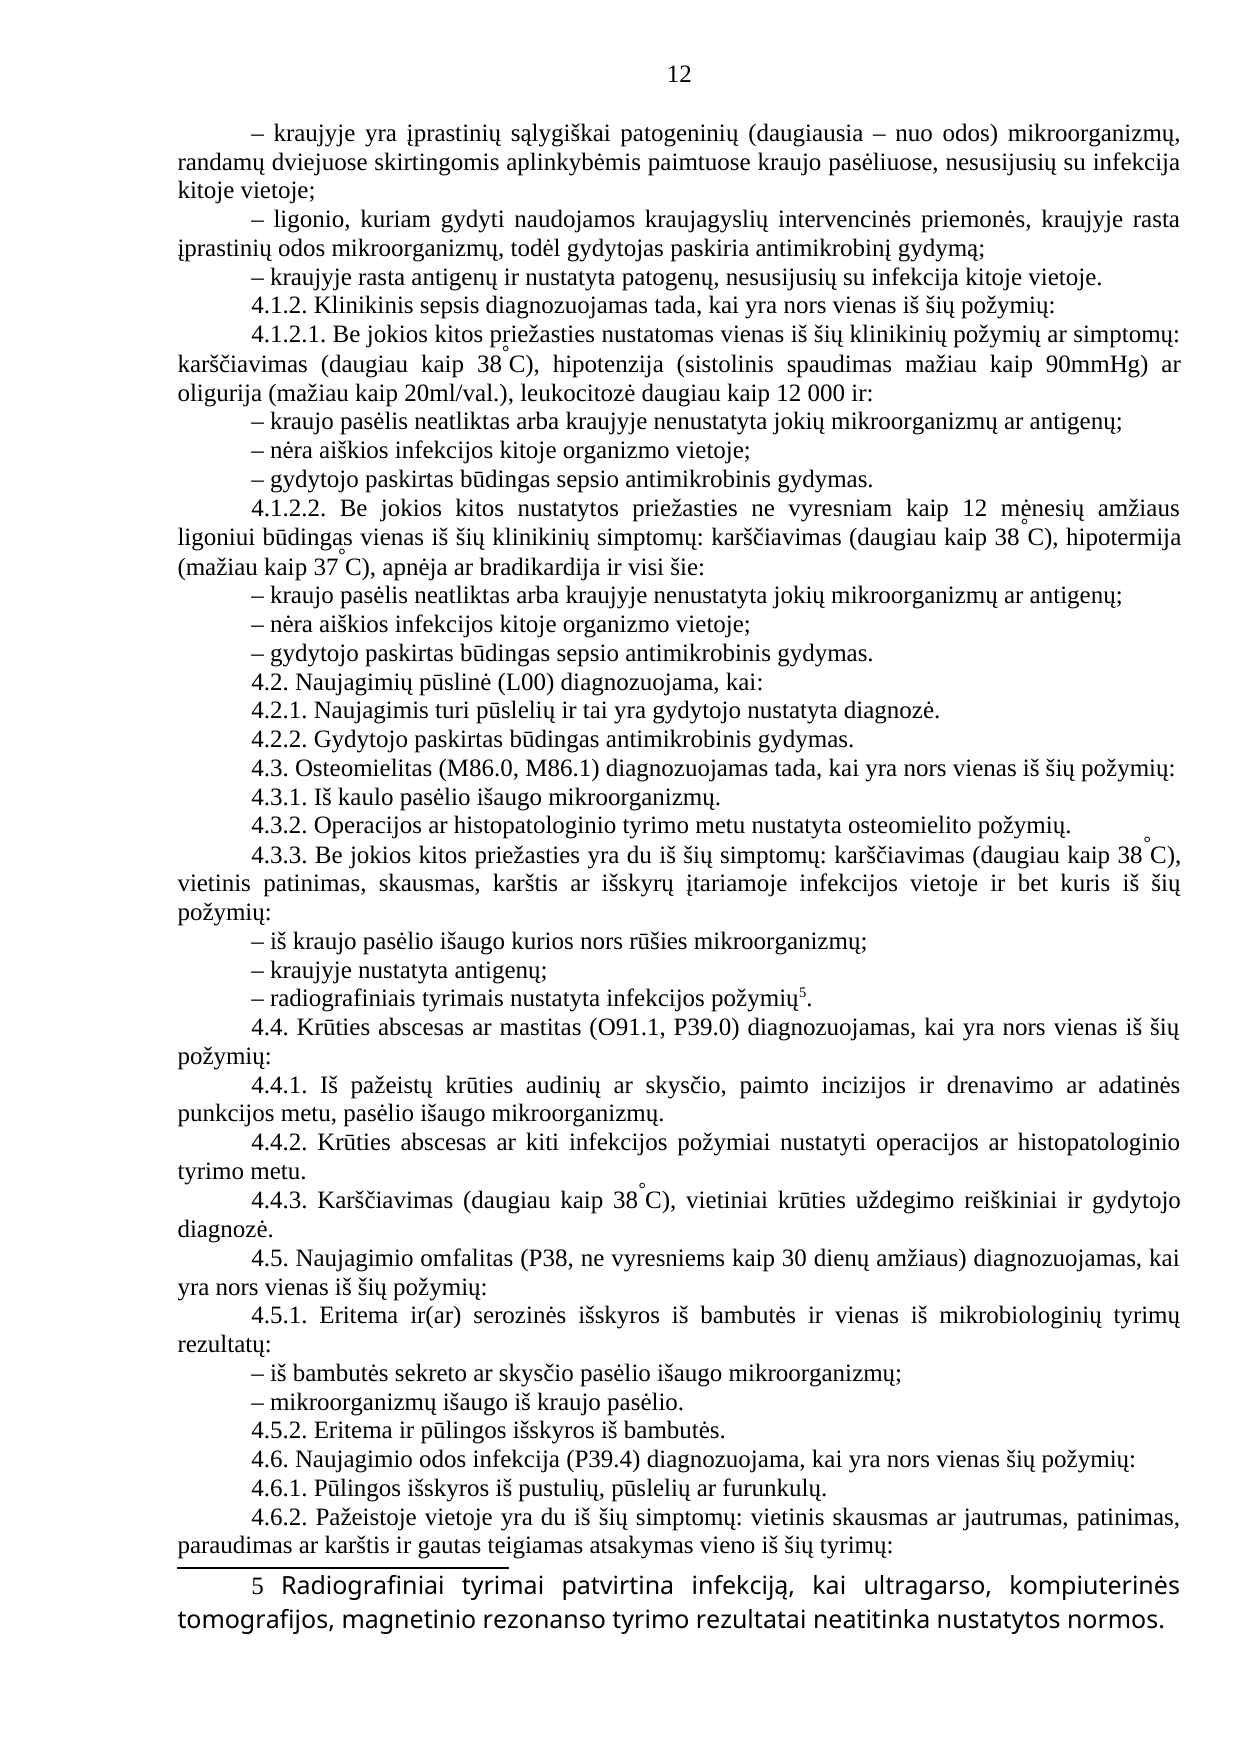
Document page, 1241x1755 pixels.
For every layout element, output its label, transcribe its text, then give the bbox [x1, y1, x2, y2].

text 4.4.1. Iš pažeistų krūties audinių ar skysčio, paimto incizijos ir drenavimo ar adatinės punkcijos metu, pasėlio išaugo mikroorganizmų. [177, 1070, 1181, 1127]
text 4.1.2.1. Be jokios kitos priežasties nustatomas vienas iš šių klinikinių požymių ar simptomų: karščiavimas (daugiau kaip 38C), hipotenzija (sistolinis spaudimas mažiau kaip 90mmHg) ar oligurija (mažiau kaip 20ml/val.), leukocitozė daugiau kaip 12 000 ir: [177, 319, 1181, 406]
text – kraujyje rasta antigenų ir nustatyta patogenų, nesusijusių su infekcija kitoje vietoje. [177, 262, 1181, 291]
text – gydytojo paskirtas būdingas sepsio antimikrobinis gydymas. [177, 464, 1181, 493]
text 4.3.1. Iš kaulo pasėlio išaugo mikroorganizmų. [177, 782, 1181, 810]
text 4.3.2. Operacijos ar histopatologinio tyrimo metu nustatyta osteomielito požymių. [177, 810, 1181, 839]
text 4.5. Naujagimio omfalitas (P38, ne vyresniems kaip 30 dienų amžiaus) diagnozuojamas, kai yra nors vienas iš šių požymių: [177, 1243, 1181, 1301]
text 4.2. Naujagimių pūslinė (L00) diagnozuojama, kai: [177, 667, 1181, 695]
text 4.2.1. Naujagimis turi pūslelių ir tai yra gydytojo nustatyta diagnozė. [177, 695, 1181, 724]
text – kraujo pasėlis neatliktas arba kraujyje nenustatyta jokių mikroorganizmų ar antigenų; [177, 406, 1181, 435]
text 4.5.2. Eritema ir pūlingos išskyros iš bambutės. [177, 1416, 1181, 1444]
text – kraujo pasėlis neatliktas arba kraujyje nenustatyta jokių mikroorganizmų ar antigenų; [177, 580, 1181, 609]
text 4.2.2. Gydytojo paskirtas būdingas antimikrobinis gydymas. [177, 724, 1181, 753]
text Radiografiniai tyrimai patvirtina infekciją, kai ultragarso, kompiuterinės tomografijos, magnetinio rezonanso tyrimo rezultatai neatitinka nustatytos normos. [177, 1568, 1181, 1636]
text – ligonio, kuriam gydyti naudojamos kraujagyslių intervencinės priemonės, kraujyje rasta įprastinių odos mikroorganizmų, todėl gydytojas paskiria antimikrobinį gydymą; [177, 204, 1181, 262]
text 4.3.3. Be jokios kitos priežasties yra du iš šių simptomų: karščiavimas (daugiau kaip 38C), vietinis patinimas, skausmas, karštis ar išskyrų įtariamoje infekcijos vietoje ir bet kuris iš šių požymių: [177, 839, 1181, 926]
text 4.6.1. Pūlingos išskyros iš pustulių, pūslelių ar furunkulų. [177, 1473, 1181, 1502]
text – iš kraujo pasėlio išaugo kurios nors rūšies mikroorganizmų; [177, 926, 1181, 955]
text 4.1.2.2. Be jokios kitos nustatytos priežasties ne vyresniam kaip 12 mėnesių amžiaus ligoniui būdingas vienas iš šių klinikinių simptomų: karščiavimas (daugiau kaip 38C), hipotermija (mažiau kaip 37C), apnėja ar bradikardija ir visi šie: [177, 493, 1181, 580]
text 4.6.2. Pažeistoje vietoje yra du iš šių simptomų: vietinis skausmas ar jautrumas, patinimas, paraudimas ar karštis ir gautas teigiamas atsakymas vieno iš šių tyrimų: [177, 1502, 1181, 1559]
text 4.4. Krūties abscesas ar mastitas (O91.1, P39.0) diagnozuojamas, kai yra nors vienas iš šių požymių: [177, 1012, 1181, 1070]
text – iš bambutės sekreto ar skysčio pasėlio išaugo mikroorganizmų; [177, 1358, 1181, 1387]
text – kraujyje yra įprastinių sąlygiškai patogeninių (daugiausia – nuo odos) mikroorganizmų, randamų dviejuose skirtingomis aplinkybėmis paimtuose kraujo pasėliuose, nesusijusių su infekcija kitoje vietoje; [177, 118, 1181, 204]
text – gydytojo paskirtas būdingas sepsio antimikrobinis gydymas. [177, 638, 1181, 667]
text 4.6. Naujagimio odos infekcija (P39.4) diagnozuojama, kai yra nors vienas šių požymių: [177, 1444, 1181, 1473]
text 4.4.3. Karščiavimas (daugiau kaip 38C), vietiniai krūties uždegimo reiškiniai ir gydytojo diagnozė. [177, 1185, 1181, 1243]
text 4.3. Osteomielitas (M86.0, M86.1) diagnozuojamas tada, kai yra nors vienas iš šių požymių: [177, 753, 1181, 782]
text 4.1.2. Klinikinis sepsis diagnozuojamas tada, kai yra nors vienas iš šių požymių: [177, 291, 1181, 319]
text – mikroorganizmų išaugo iš kraujo pasėlio. [177, 1387, 1181, 1416]
text 4.5.1. Eritema ir(ar) serozinės išskyros iš bambutės ir vienas iš mikrobiologinių tyrimų rezultatų: [177, 1301, 1181, 1358]
text – radiografiniais tyrimais nustatyta infekcijos požymių. [177, 983, 1181, 1012]
text 4.4.2. Krūties abscesas ar kiti infekcijos požymiai nustatyti operacijos ar histopatologinio tyrimo metu. [177, 1127, 1181, 1185]
text – nėra aiškios infekcijos kitoje organizmo vietoje; [177, 609, 1181, 638]
text – kraujyje nustatyta antigenų; [177, 955, 1181, 983]
text – nėra aiškios infekcijos kitoje organizmo vietoje; [177, 435, 1181, 464]
